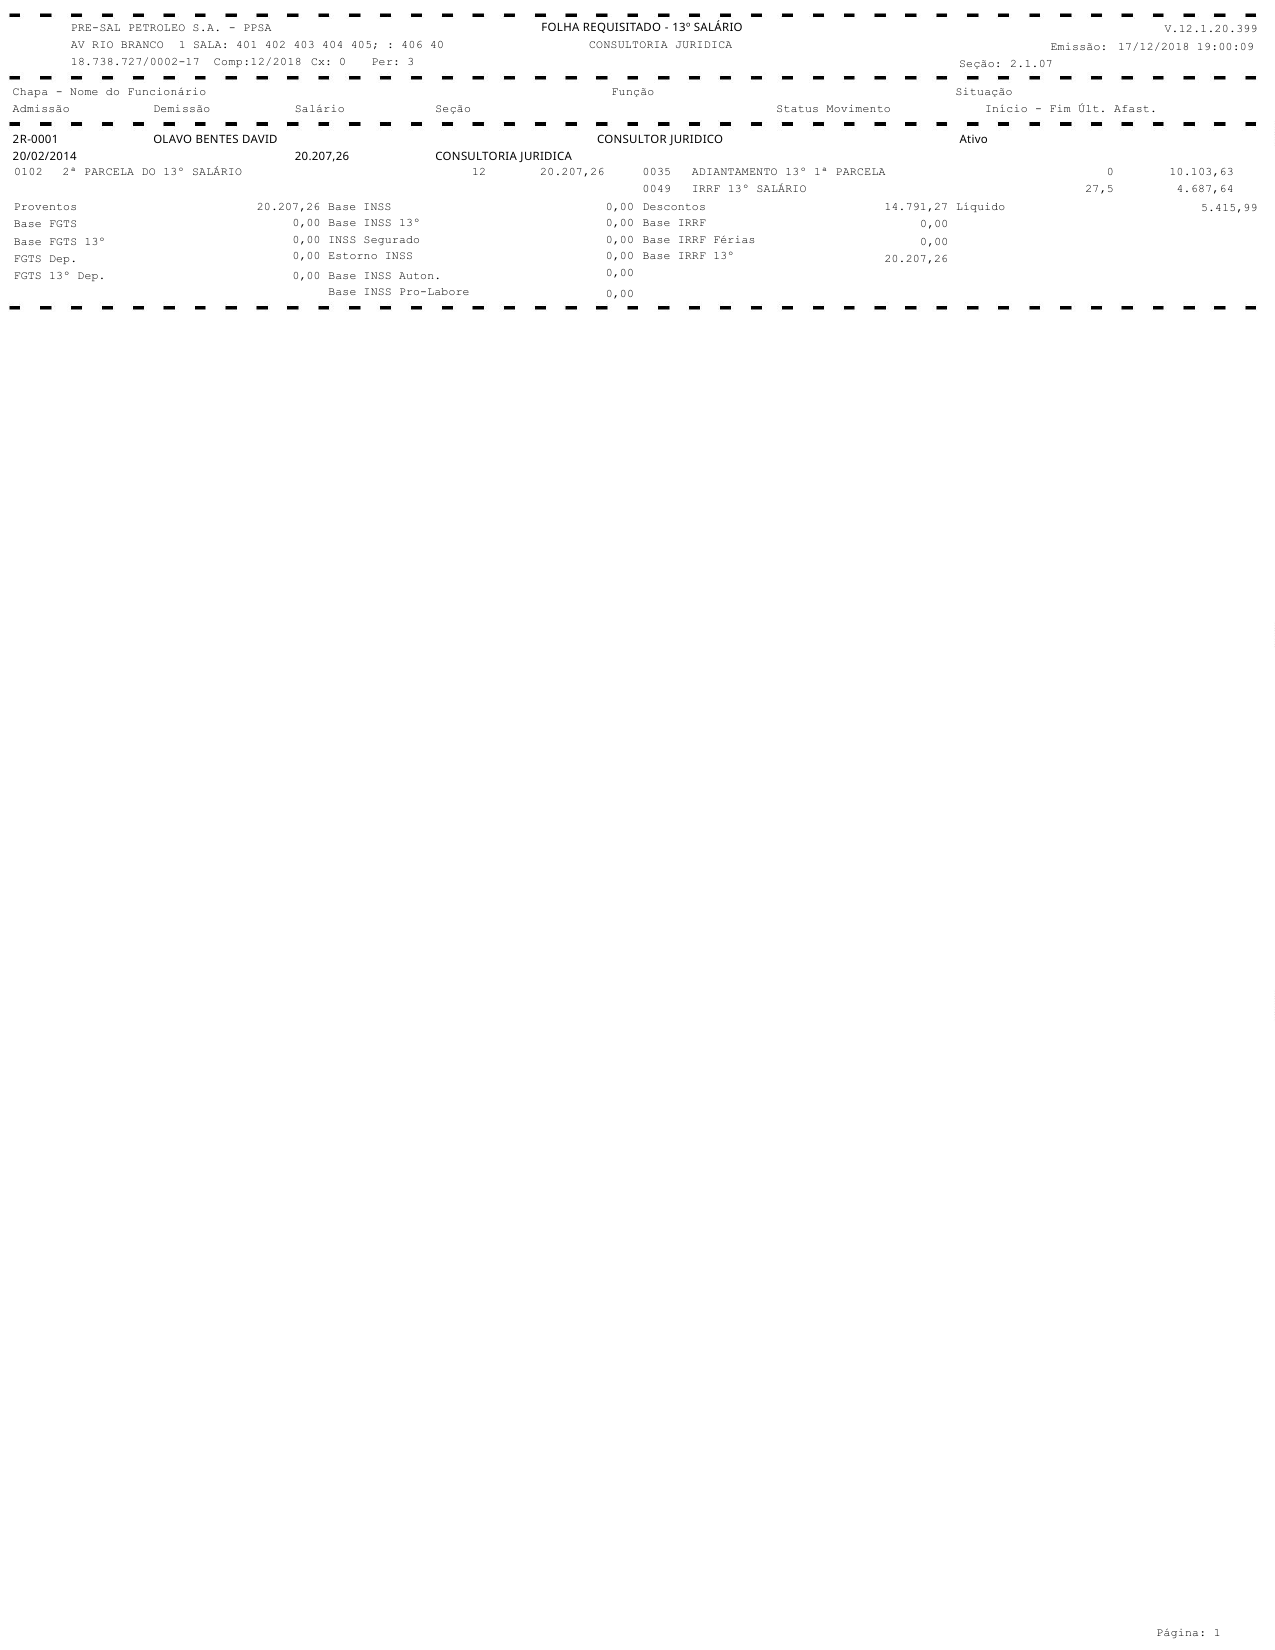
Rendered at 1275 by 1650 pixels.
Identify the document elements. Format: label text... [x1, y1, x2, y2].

text 20.207,26 Base INSS [257, 200, 445, 213]
text 2ª PARCELA DO 13º SALÁRIO [62, 165, 267, 178]
text 0,00 [920, 217, 1024, 230]
text 12 20.207,26 [472, 165, 630, 178]
text 0,00 Base IRRF [606, 216, 779, 229]
text Proventos [13, 200, 95, 213]
text Início - Fim Últ. Afast. [985, 101, 1182, 115]
text AV RIO BRANCO 1 SALA: 401 402 403 404 405; : 406 40 [71, 37, 469, 51]
text Status Movimento [776, 101, 908, 115]
text Seção: 2.1.07 [959, 56, 1070, 70]
text Salário [294, 101, 362, 115]
text Per: 3 [371, 55, 431, 68]
text ADIANTAMENTO 13º 1ª PARCELA [692, 165, 911, 178]
text 0,00 [606, 266, 779, 279]
text 2 [12, 132, 19, 146]
text Página: 1 [1156, 1626, 1237, 1639]
text 0,00 Descontos [606, 200, 779, 213]
text 0 [14, 165, 21, 178]
text 5.415,99 [1201, 201, 1275, 214]
text Emissão: [1050, 39, 1118, 53]
text 20.207,26 [294, 149, 376, 163]
text 0049 [642, 182, 688, 195]
text Base FGTS [13, 217, 95, 231]
text R-0001 [19, 132, 80, 146]
text Seção [435, 101, 488, 115]
text Admissão [12, 101, 87, 115]
text 0,00 Base IRRF 13º [606, 249, 779, 262]
text 0,00 INSS Segurado [292, 232, 445, 246]
text CONSULTORIA JURIDICA [589, 37, 754, 51]
text Situação [955, 84, 1030, 98]
text 0,00 Base INSS Auton. [292, 268, 496, 282]
text CONSULTORIA JURIDICA [435, 149, 630, 163]
text CONSULTOR JURIDICO [597, 132, 746, 146]
text 14.791,27 Líquido [884, 200, 1024, 213]
text 8.738.727/0002-17 Comp:12/2018 Cx: 0 [78, 54, 368, 68]
text FGTS 13º Dep. [13, 268, 123, 282]
text 1 [71, 54, 78, 68]
text 0,00 Base INSS 13º [292, 216, 445, 229]
text FOLHA REQUISITADO - 13º SALÁRIO [541, 20, 789, 34]
text Demissão [153, 101, 228, 115]
text Função [611, 84, 672, 98]
text 20.207,26 [884, 252, 966, 266]
text 0,00 [920, 235, 966, 248]
text 0,00 Estorno INSS [292, 249, 445, 262]
text 102 [21, 165, 60, 178]
text V.12.1.20.399 [1164, 22, 1275, 35]
text OLAVO BENTES DAVID [153, 132, 302, 146]
text Base FGTS 13º [13, 234, 123, 248]
text 17/12/2018 19:00:09 [1118, 39, 1275, 53]
text 0,00 [606, 286, 651, 300]
text 0/02/2014 [19, 149, 101, 163]
text Chapa - Nome do Funcionário [12, 84, 231, 98]
text Ativo [959, 132, 1182, 146]
text 0,00 Base IRRF Férias [606, 232, 779, 246]
text 2 [12, 149, 19, 163]
picture [0, 0, 1275, 1650]
text PRE-SAL PETROLEO S.A. - PPSA [71, 20, 297, 34]
text 10.103,63 [1169, 165, 1251, 178]
text 4.687,64 [1176, 182, 1251, 195]
text IRRF 13º SALÁRIO [692, 182, 911, 195]
text FGTS Dep. [13, 251, 123, 265]
text Base INSS Pro-Labore [328, 285, 496, 298]
text 27,5 [1085, 182, 1131, 195]
text 0035 [642, 165, 688, 178]
text 0 [1107, 165, 1131, 178]
